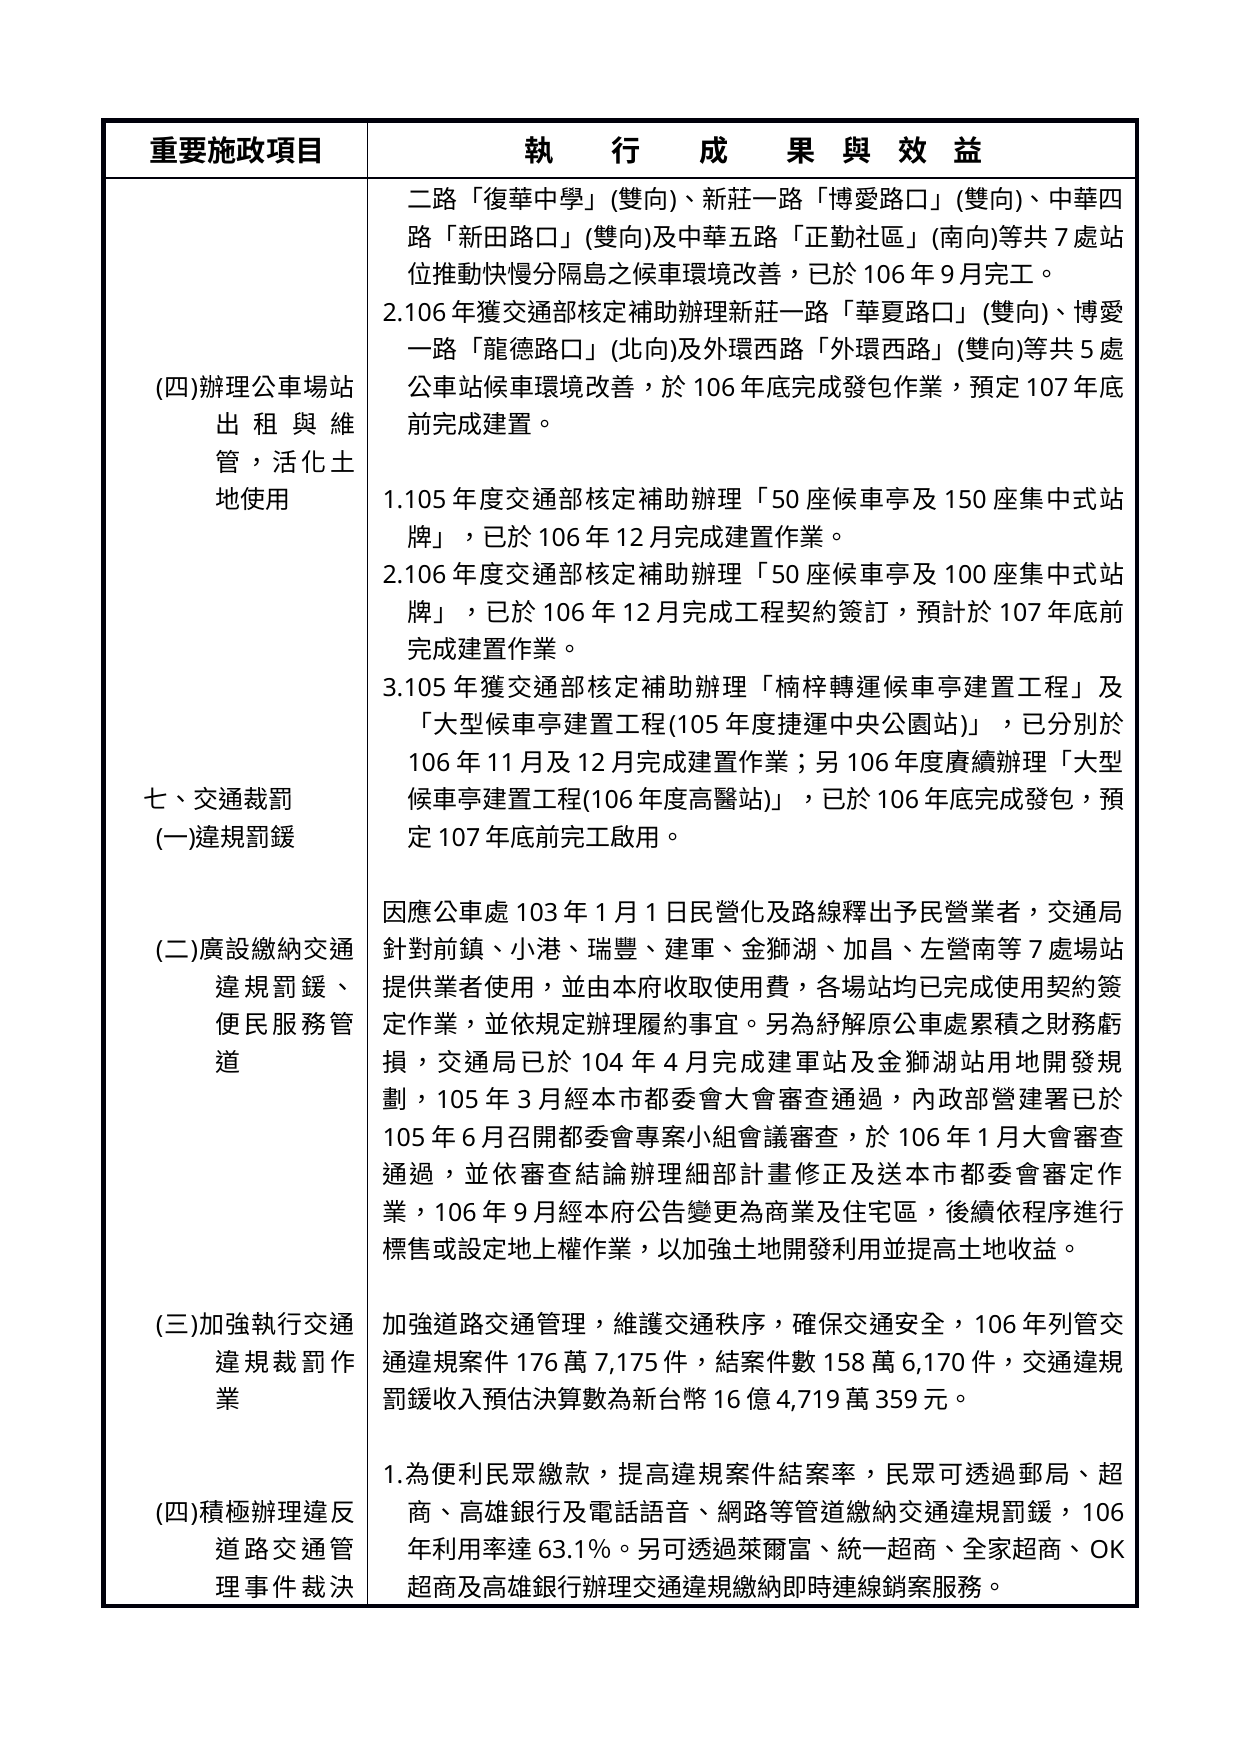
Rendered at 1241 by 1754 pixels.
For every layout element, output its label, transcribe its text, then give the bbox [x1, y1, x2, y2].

table_header 重要施政項目 [106, 123, 367, 177]
table_cell (四)辦理公車場站出租與維管，活化土地使用 七、交通裁罰 (一)違規罰鍰 (二)廣設繳納交通違規罰鍰、便民服務管道 (三)加強執行交通違規裁罰作業 (四)積極辦理違反道路交通管理事件裁決 [106, 179, 367, 1604]
table_header 執 行 成 果 與 效 益 [368, 123, 1135, 177]
table_cell 二路「復華中學」(雙向)、新莊一路「博愛路口」(雙向)、中華四路「新田路口」(雙向)及中華五路「正勤社區」(南向)等共7處站位推動快慢分隔島之候車環境改善，已於106年9月完工。 2.106年獲交通部核定補助辦理新莊一路「華夏路口」(雙向)、博愛一路「龍德路口」(北向)及外環西路「外環西路」(雙向)等共5處公車站候車環境改善，於106年底完成發包作業，預定107年底前完成建置。 1.105年度交通部核定補助辦理「50座候車亭及150座集中式站牌」，已於106年12月完成建置作業。 2.106年度交通部核定補助辦理「50座候車亭及100座集中式站牌」，已於106年12月完成工程契約簽訂，預計於107年底前完成建置作業。 3.105年獲交通部核定補助辦理「楠梓轉運候車亭建置工程」及「大型候車亭建置工程(105年度捷運中央公園站)」，已分別於106年11月及12月完成建置作業；另106年度賡續辦理「大型候車亭建置工程(106年度高醫站)」，已於106年底完成發包，預定107年底前完工啟用。 因應公車處103年1月1日民營化及路線釋出予民營業者，交通局針對前鎮、小港、瑞豐、建軍、金獅湖、加昌、左營南等7處場站提供業者使用，並由本府收取使用費，各場站均已完成使用契約簽定作業，並依規定辦理履約事宜。另為紓解原公車處累積之財務虧損，交通局已於104年4月完成建軍站及金獅湖站用地開發規劃，105年3月經本市都委會大會審查通過，內政部營建署已於105年6月召開都委會專案小組會議審查，於106年1月大會審查通過，並依審查結論辦理細部計畫修正及送本市都委會審定作業，106年9月經本府公告變更為商業及住宅區，後續依程序進行標售或設定地上權作業，以加強土地開發利用並提高土地收益。 加強道路交通管理，維護交通秩序，確保交通安全，106年列管交通違規案件176萬7,175件，結案件數158萬6,170件，交通違規罰鍰收入預估決算數為新台幣16億4,719萬359元。 1.為便利民眾繳款，提高違規案件結案率，民眾可透過郵局、超商、高雄銀行及電話語音、網路等管道繳納交通違規罰鍰，106年利用率達63.1％。另可透過萊爾富、統一超商、全家超商、OK超商及高雄銀行辦理交通違規繳納即時連線銷案服務。 [368, 179, 1135, 1604]
